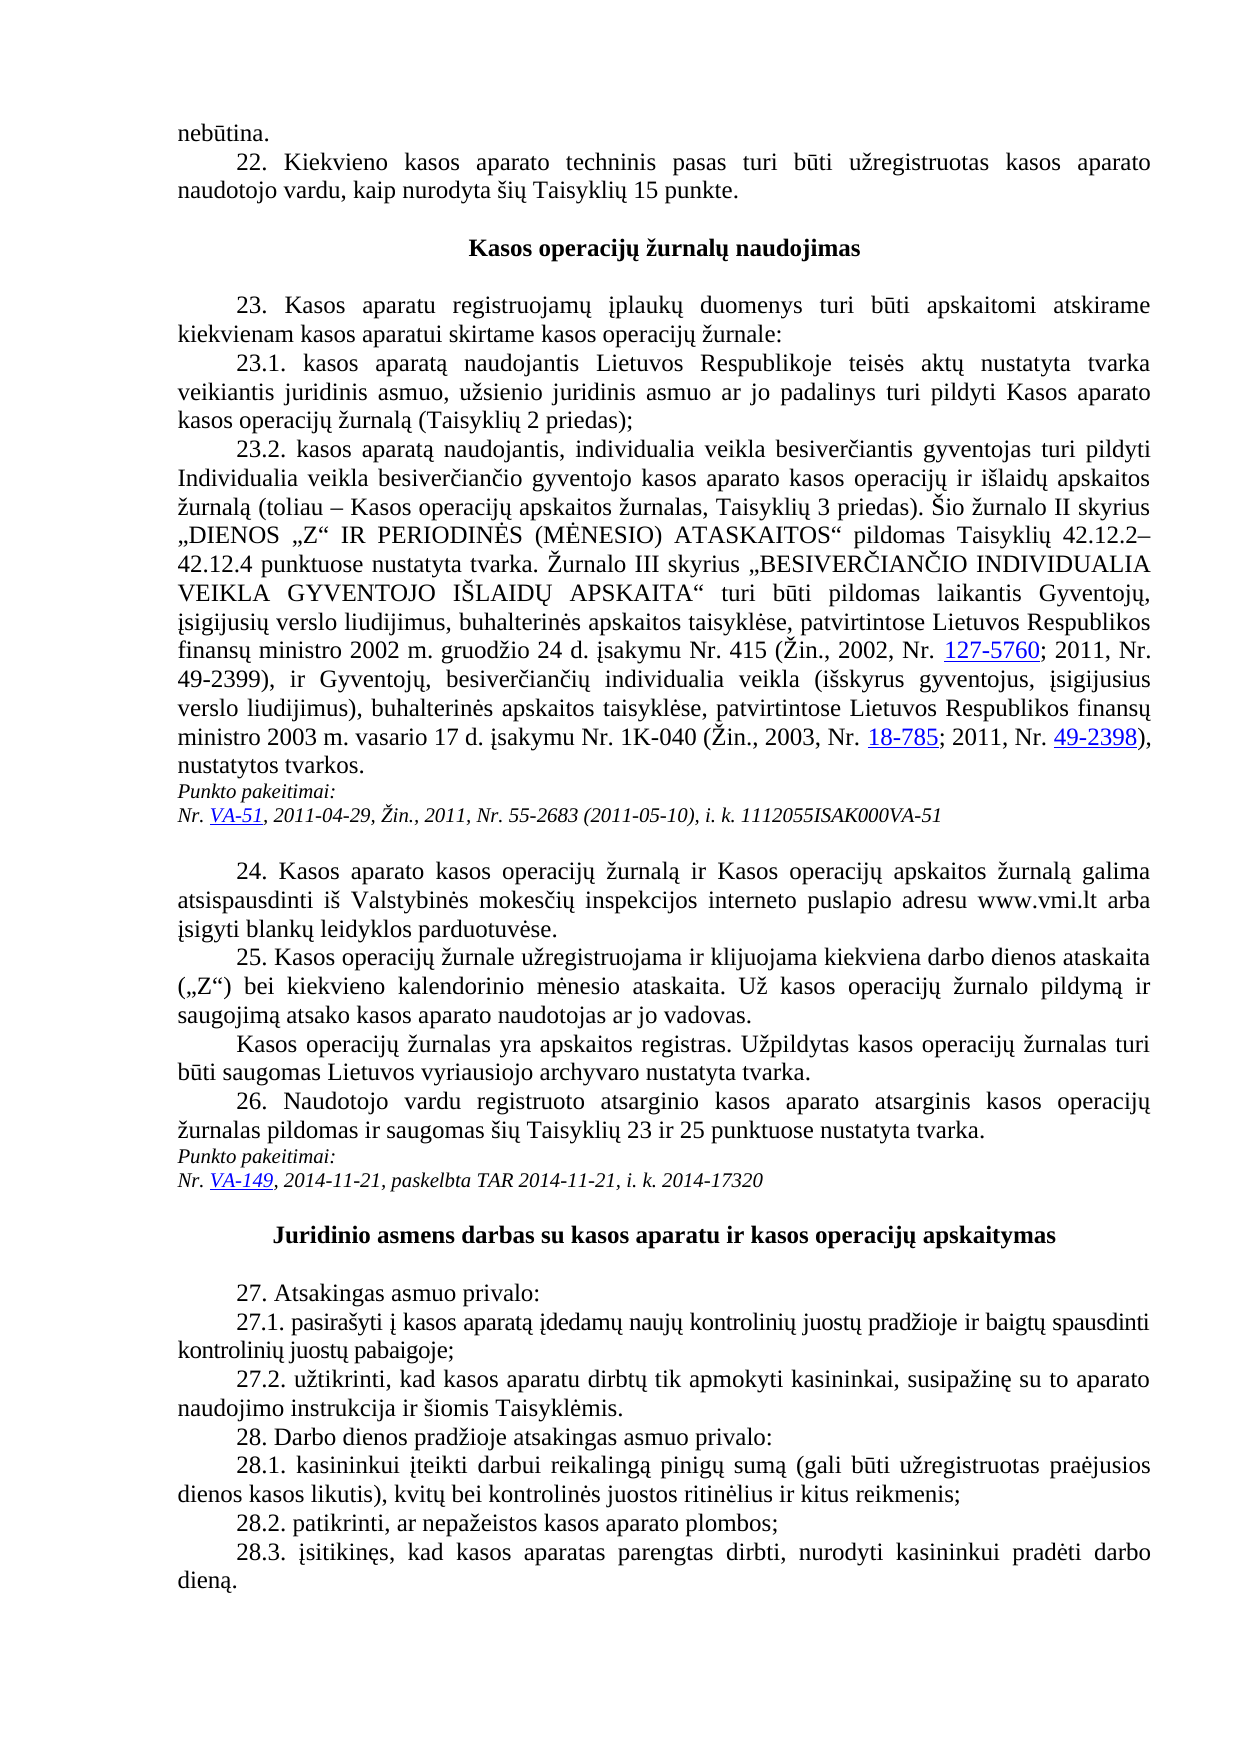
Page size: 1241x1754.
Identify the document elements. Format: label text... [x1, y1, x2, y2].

text nebūtina. [177, 118, 1152, 147]
text 26. Naudotojo vardu registruoto atsarginio kasos aparato atsarginis kasos operacijų žurnalas pildomas ir saugomas šių Taisyklių 23 ir 25 punktuose nustatyta tvarka. [177, 1086, 1152, 1144]
text 23. Kasos aparatu registruojamų įplaukų duomenys turi būti apskaitomi atskirame kiekvienam kasos aparatui skirtame kasos operacijų žurnale: [177, 291, 1152, 348]
text 27.1. pasirašyti į kasos aparatą įdedamų naujų kontrolinių juostų pradžioje ir baigtų spausdinti kontrolinių juostų pabaigoje; [177, 1307, 1152, 1364]
text Kasos operacijų žurnalų naudojimas [177, 233, 1152, 262]
text Kasos operacijų žurnalas yra apskaitos registras. Užpildytas kasos operacijų žurnalas turi būti saugomas Lietuvos vyriausiojo archyvaro nustatyta tvarka. [177, 1029, 1152, 1086]
text 27. Atsakingas asmuo privalo: [177, 1278, 1152, 1307]
text 28. Darbo dienos pradžioje atsakingas asmuo privalo: [177, 1422, 1152, 1451]
text 28.2. patikrinti, ar nepažeistos kasos aparato plombos; [177, 1508, 1152, 1537]
text Juridinio asmens darbas su kasos aparatu ir kasos operacijų apskaitymas [177, 1221, 1152, 1249]
text Nr. VA-51, 2011-04-29, Žin., 2011, Nr. 55-2683 (2011-05-10), i. k. 1112055ISAK000VA-51 [177, 803, 1152, 827]
text 28.1. kasininkui įteikti darbui reikalingą pinigų sumą (gali būti užregistruotas praėjusios dienos kasos likutis), kvitų bei kontrolinės juostos ritinėlius ir kitus reikmenis; [177, 1451, 1152, 1508]
text Nr. VA-149, 2014-11-21, paskelbta TAR 2014-11-21, i. k. 2014-17320 [177, 1168, 1152, 1192]
text 22. Kiekvieno kasos aparato techninis pasas turi būti užregistruotas kasos aparato naudotojo vardu, kaip nurodyta šių Taisyklių 15 punkte. [177, 147, 1152, 204]
text 23.2. kasos aparatą naudojantis, individualia veikla besiverčiantis gyventojas turi pildyti Individualia veikla besiverčiančio gyventojo kasos aparato kasos operacijų ir išlaidų apskaitos žurnalą (toliau – Kasos operacijų apskaitos žurnalas, Taisyklių 3 priedas). Šio žurnalo II skyrius „DIENOS „Z“ IR PERIODINĖS (MĖNESIO) ATASKAITOS“ pildomas Taisyklių 42.12.2–42.12.4 punktuose nustatyta tvarka. Žurnalo III skyrius „BESIVERČIANČIO INDIVIDUALIA VEIKLA GYVENTOJO IŠLAIDŲ APSKAITA“ turi būti pildomas laikantis Gyventojų, įsigijusių verslo liudijimus, buhalterinės apskaitos taisyklėse, patvirtintose Lietuvos Respublikos finansų ministro 2002 m. gruodžio 24 d. įsakymu Nr. 415 (Žin., 2002, Nr. 127-5760; 2011, Nr. 49-2399), ir Gyventojų, besiverčiančių individualia veikla (išskyrus gyventojus, įsigijusius verslo liudijimus), buhalterinės apskaitos taisyklėse, patvirtintose Lietuvos Respublikos finansų ministro 2003 m. vasario 17 d. įsakymu Nr. 1K-040 (Žin., 2003, Nr. 18-785; 2011, Nr. 49-2398), nustatytos tvarkos. [177, 434, 1152, 779]
text 25. Kasos operacijų žurnale užregistruojama ir klijuojama kiekviena darbo dienos ataskaita („Z“) bei kiekvieno kalendorinio mėnesio ataskaita. Už kasos operacijų žurnalo pildymą ir saugojimą atsako kasos aparato naudotojas ar jo vadovas. [177, 942, 1152, 1029]
text Punkto pakeitimai: [177, 779, 1152, 803]
text 28.3. įsitikinęs, kad kasos aparatas parengtas dirbti, nurodyti kasininkui pradėti darbo dieną. [177, 1537, 1152, 1594]
text 24. Kasos aparato kasos operacijų žurnalą ir Kasos operacijų apskaitos žurnalą galima atsispausdinti iš Valstybinės mokesčių inspekcijos interneto puslapio adresu www.vmi.lt arba įsigyti blankų leidyklos parduotuvėse. [177, 856, 1152, 942]
text 27.2. užtikrinti, kad kasos aparatu dirbtų tik apmokyti kasininkai, susipažinę su to aparato naudojimo instrukcija ir šiomis Taisyklėmis. [177, 1364, 1152, 1422]
text Punkto pakeitimai: [177, 1144, 1152, 1168]
text 23.1. kasos aparatą naudojantis Lietuvos Respublikoje teisės aktų nustatyta tvarka veikiantis juridinis asmuo, užsienio juridinis asmuo ar jo padalinys turi pildyti Kasos aparato kasos operacijų žurnalą (Taisyklių 2 priedas); [177, 348, 1152, 434]
